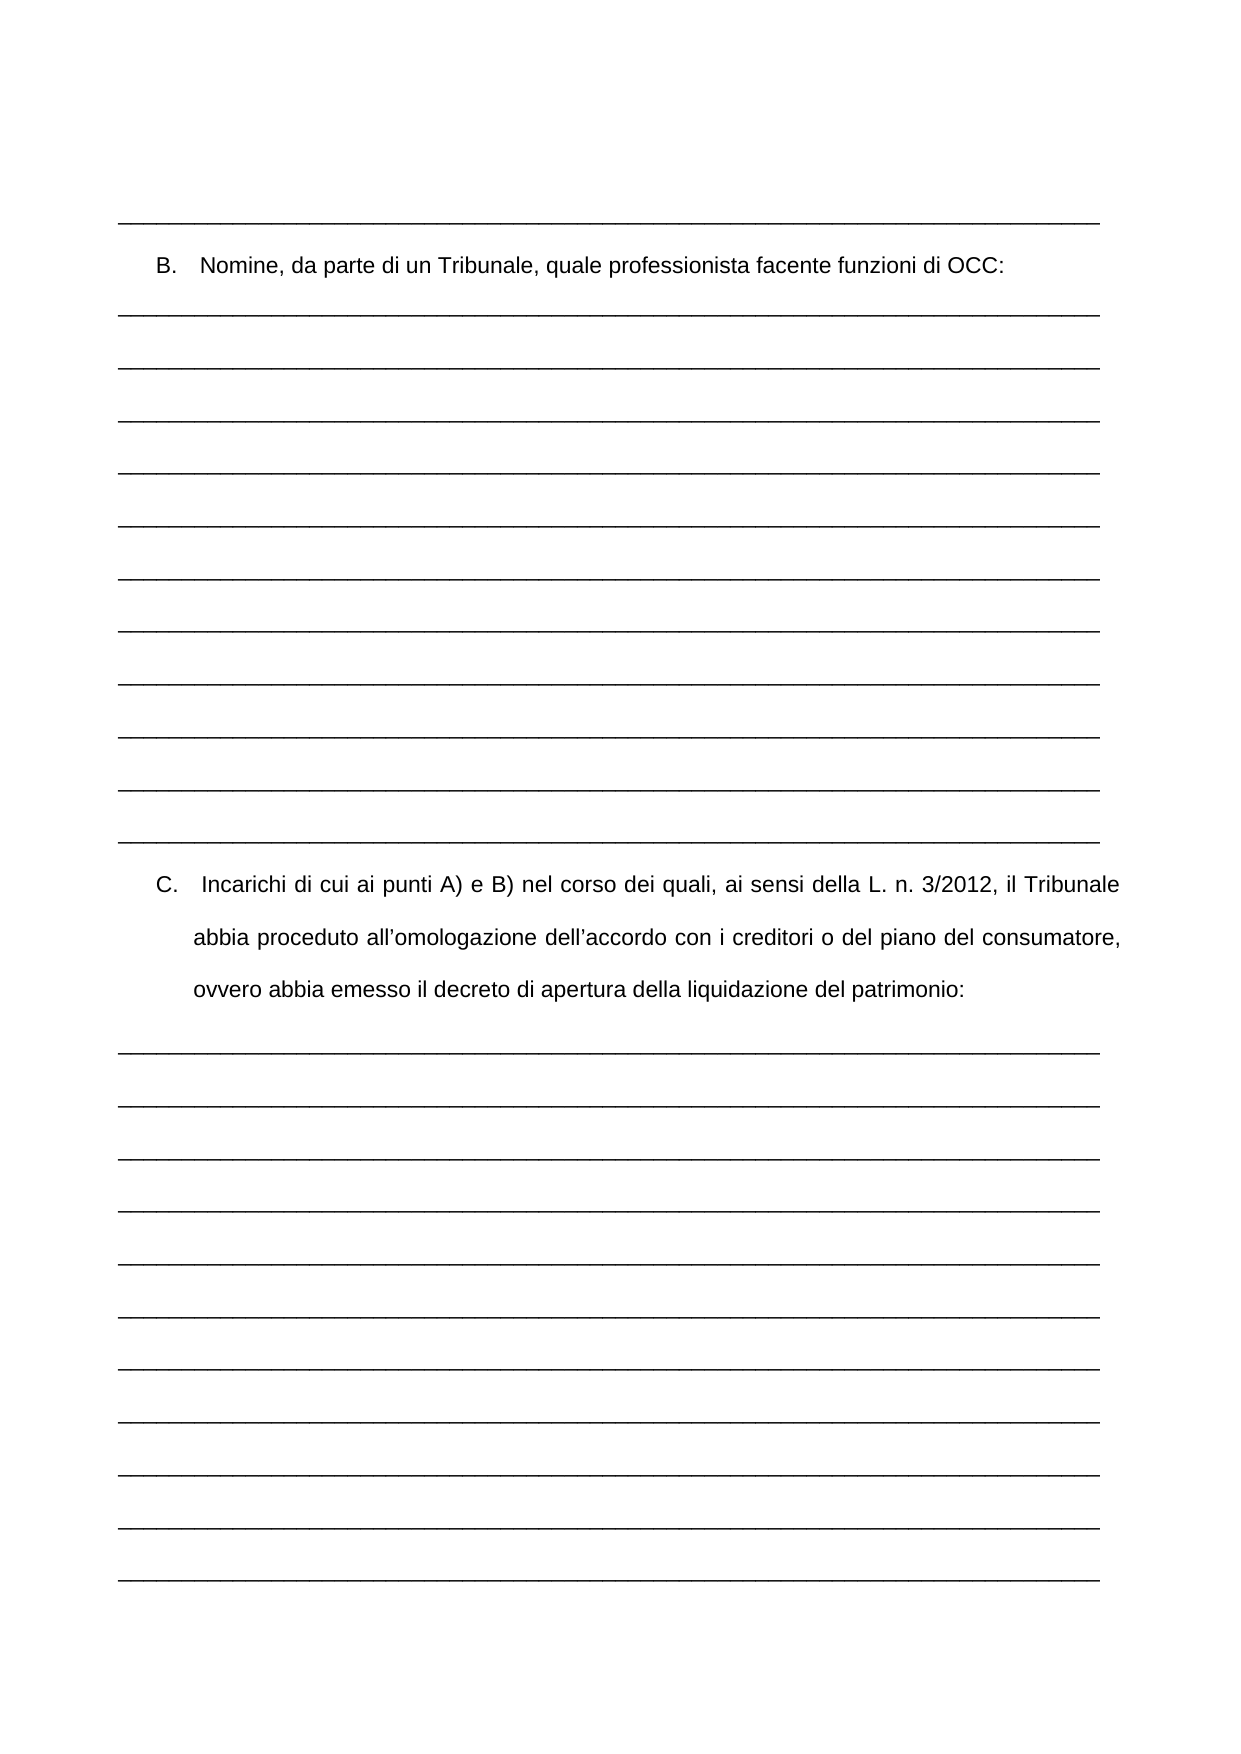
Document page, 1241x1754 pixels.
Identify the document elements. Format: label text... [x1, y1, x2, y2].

text _____________________________________________________________________________ [118, 1503, 1122, 1530]
text _____________________________________________________________________________ [118, 1187, 1122, 1214]
text _____________________________________________________________________________ [118, 199, 1122, 225]
text _____________________________________________________________________________ [118, 1345, 1122, 1372]
text _____________________________________________________________________________ [118, 1398, 1122, 1424]
list Incarichi di cui ai punti A) e B) nel corso dei quali, ai sensi della L. n. 3/2012, il Tribunale abbia proceduto all’omologazione dell’accordo con i creditori o del piano del consumatore, ovvero abbia emesso il decreto di apertura della liquidazione del patrimonio: [156, 871, 1122, 1003]
text _____________________________________________________________________________ [118, 502, 1122, 528]
text _____________________________________________________________________________ [118, 397, 1122, 423]
text _____________________________________________________________________________ [118, 1556, 1122, 1583]
list Nomine, da parte di un Tribunale, quale professionista facente funzioni di OCC: [156, 252, 1122, 278]
text _____________________________________________________________________________ [118, 607, 1122, 634]
text _____________________________________________________________________________ [118, 818, 1122, 845]
text _____________________________________________________________________________ [118, 713, 1122, 739]
text _____________________________________________________________________________ [118, 1240, 1122, 1266]
text _____________________________________________________________________________ [118, 1293, 1122, 1319]
text _____________________________________________________________________________ [118, 449, 1122, 476]
text _____________________________________________________________________________ [118, 555, 1122, 581]
text _____________________________________________________________________________ [118, 1134, 1122, 1161]
text _____________________________________________________________________________ [118, 1082, 1122, 1108]
text _____________________________________________________________________________ [118, 291, 1122, 318]
text _____________________________________________________________________________ [118, 660, 1122, 687]
text _____________________________________________________________________________ [118, 344, 1122, 370]
text _____________________________________________________________________________ [118, 1451, 1122, 1477]
text _____________________________________________________________________________ [118, 1029, 1122, 1056]
text _____________________________________________________________________________ [118, 766, 1122, 792]
